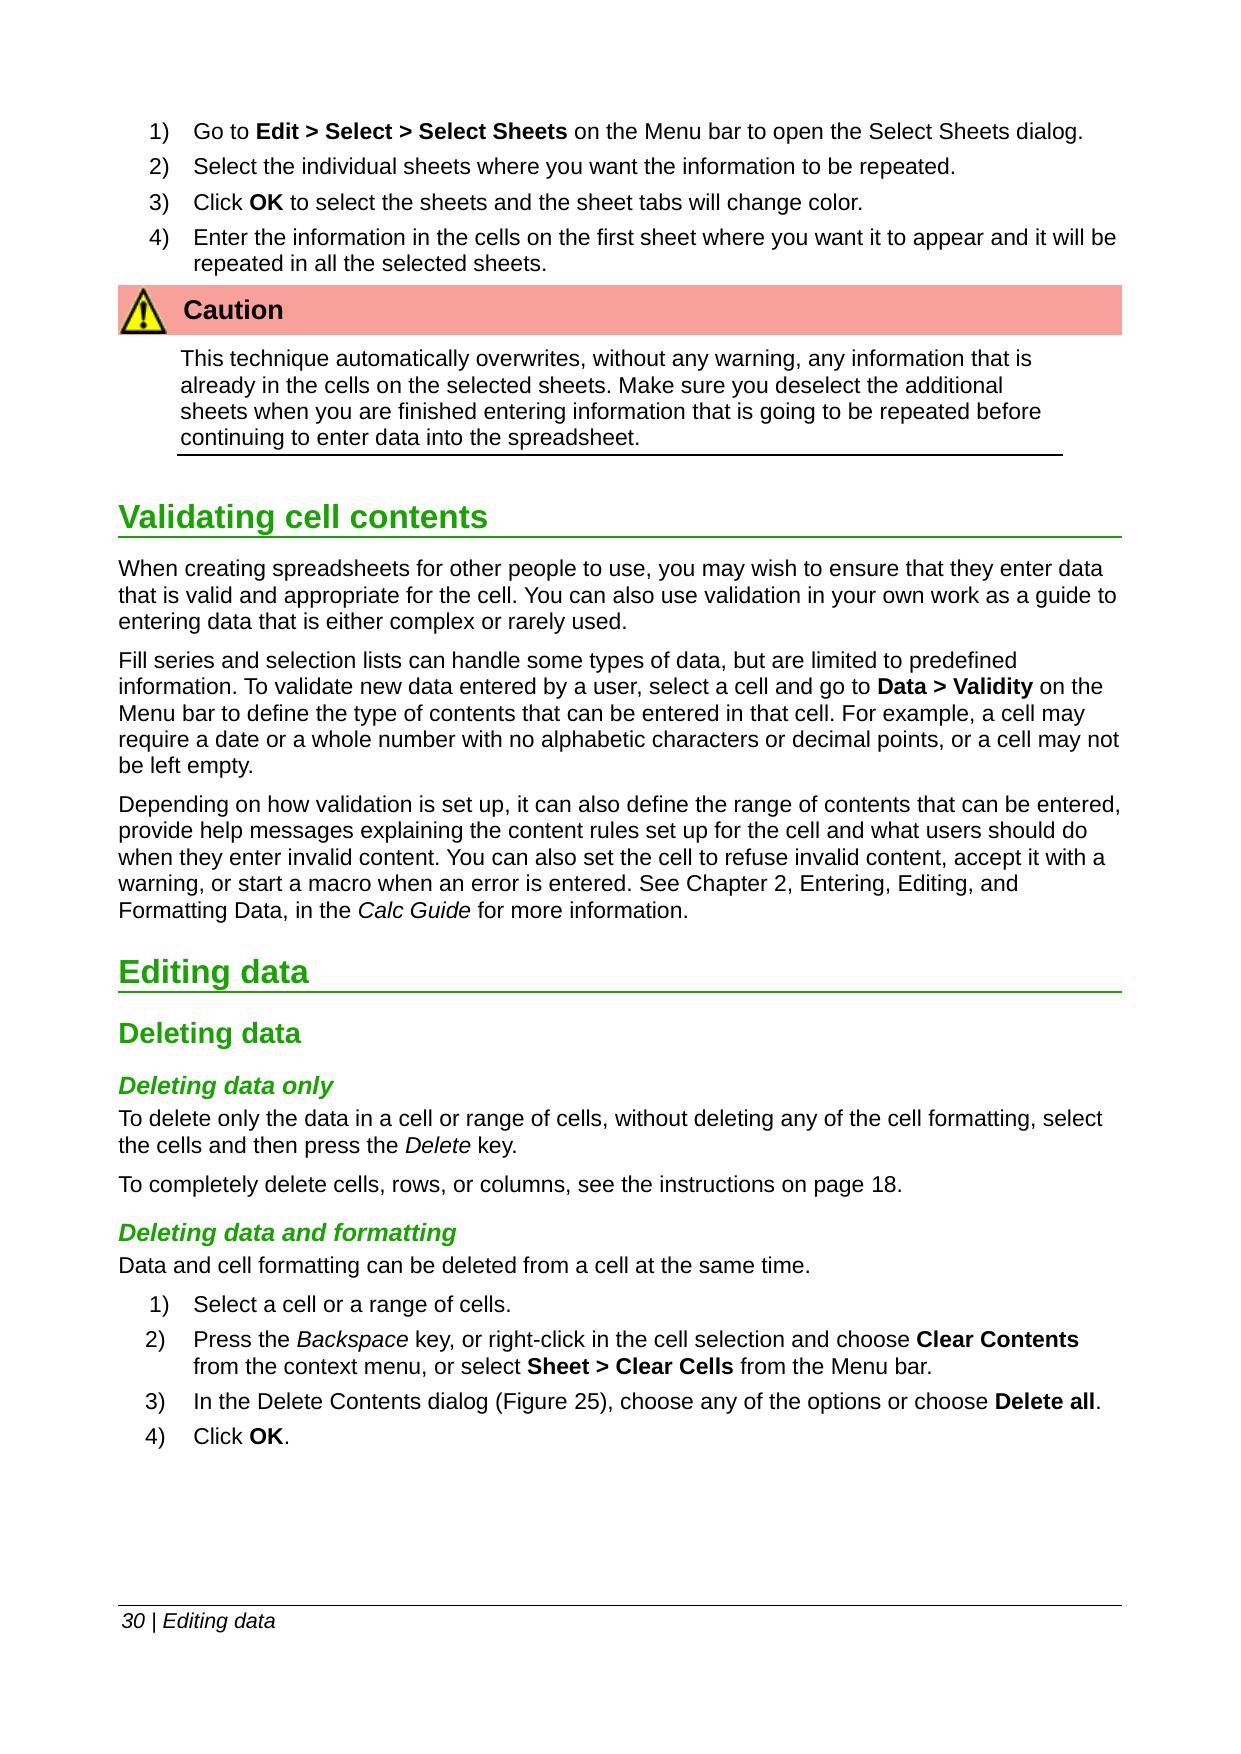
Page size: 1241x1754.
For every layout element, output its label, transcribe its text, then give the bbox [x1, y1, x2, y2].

list Go to Edit > Select > Select Sheets on the Menu bar to open the Select Sheets dialog. [169, 118, 1122, 144]
subtitle Validating cell contents [118, 497, 1122, 536]
list Select the individual sheets where you want the information to be repeated. [169, 153, 1122, 180]
list Data and cell formatting can be deleted from a cell at the same time. [118, 1252, 1122, 1279]
picture [119, 286, 167, 334]
list Enter the information in the cells on the first sheet where you want it to appear and it will be repeated in all the selected sheets. [169, 224, 1122, 276]
subtitle Deleting data only [118, 1071, 1122, 1099]
text When creating spreadsheets for other people to use, you may wish to ensure that they enter data that is valid and appropriate for the cell. You can also use validation in your own work as a guide to entering data that is either complex or rarely used. [118, 555, 1122, 634]
subtitle Deleting data and formatting [118, 1218, 1122, 1246]
text To delete only the data in a cell or range of cells, without deleting any of the cell formatting, select the cells and then press the Delete key. [118, 1105, 1122, 1158]
list In the Delete Contents dialog (Figure 25), choose any of the options or choose Delete all. [165, 1388, 1122, 1414]
list Press the Backspace key, or right-click in the cell selection and choose Clear Contents from the context menu, or select Sheet > Clear Cells from the Menu bar. [165, 1326, 1122, 1379]
text To completely delete cells, rows, or columns, see the instructions on page 18. [118, 1171, 1122, 1197]
list Select a cell or a range of cells. [169, 1291, 1122, 1317]
list Click OK to select the sheets and the sheet tabs will change color. [169, 188, 1122, 215]
text This technique automatically overwrites, without any warning, any information that is already in the cells on the selected sheets. Make sure you deselect the additional sheets when you are finished entering information that is going to be repeated before continuing to enter data into the spreadsheet. [177, 342, 1063, 454]
list Click OK. [165, 1423, 1122, 1449]
subtitle Caution [118, 285, 1122, 335]
text Fill series and selection lists can handle some types of data, but are limited to predefined information. To validate new data entered by a user, select a cell and go to Data > Validity on the Menu bar to define the type of contents that can be entered in that cell. For example, a cell may require a date or a whole number with no alphabetic characters or decimal points, or a cell may not be left empty. [118, 647, 1122, 779]
subtitle Deleting data [118, 1017, 1122, 1050]
text Depending on how validation is set up, it can also define the range of contents that can be entered, provide help messages explaining the content rules set up for the cell and what users should do when they enter invalid content. You can also set the cell to refuse invalid content, accept it with a warning, or start a macro when an error is entered. See Chapter 2, Entering, Editing, and Formatting Data, in the Calc Guide for more information. [118, 791, 1122, 923]
subtitle Editing data [118, 952, 1122, 991]
